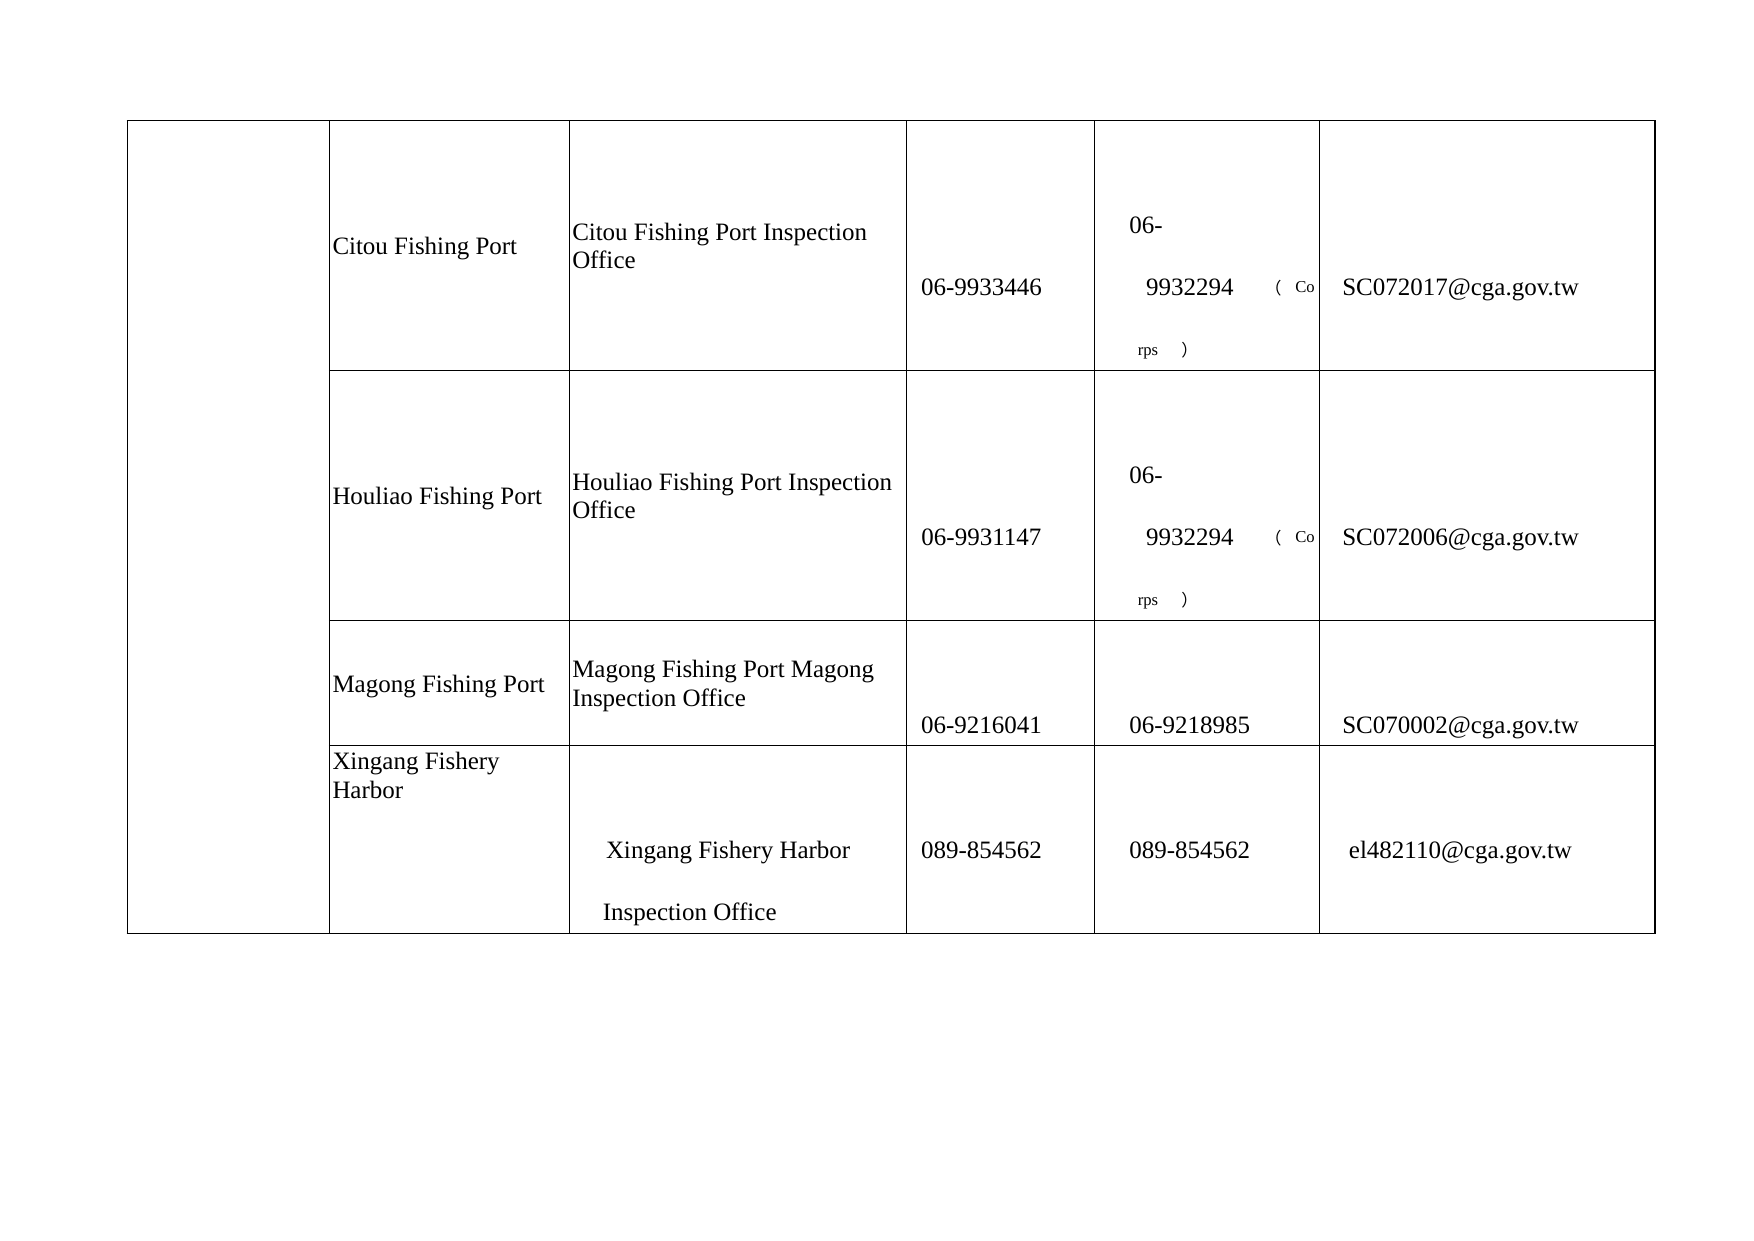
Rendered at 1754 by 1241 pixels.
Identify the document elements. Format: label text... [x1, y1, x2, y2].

table_cell 06-9218985 [1095, 621, 1319, 745]
table_cell SC070002@cga.gov.tw [1320, 621, 1654, 745]
table_cell 06-9932294（Corps） [1095, 121, 1319, 370]
table_cell Houliao Fishing Port [330, 371, 569, 620]
table_cell Citou Fishing Port Inspection Office [570, 121, 906, 370]
table_cell 089-854562 [1095, 746, 1319, 933]
table_cell [128, 121, 329, 933]
table_cell 089-854562 [907, 746, 1094, 933]
table_cell Houliao Fishing Port Inspection Office [570, 371, 906, 620]
table_cell SC072006@cga.gov.tw [1320, 371, 1654, 620]
table_cell Magong Fishing Port Magong Inspection Office [570, 621, 906, 745]
table_cell Xingang Fishery Harbor [330, 746, 569, 933]
table_cell Magong Fishing Port [330, 621, 569, 745]
table_cell Citou Fishing Port [330, 121, 569, 370]
table_cell 06-9931147 [907, 371, 1094, 620]
table_cell 06-9216041 [907, 621, 1094, 745]
table_cell 06-9933446 [907, 121, 1094, 370]
table_cell Xingang Fishery Harbor Inspection Office [570, 746, 906, 933]
table_cell 06-9932294（Corps） [1095, 371, 1319, 620]
table_cell SC072017@cga.gov.tw [1320, 121, 1654, 370]
table_cell el482110@cga.gov.tw [1320, 746, 1654, 933]
